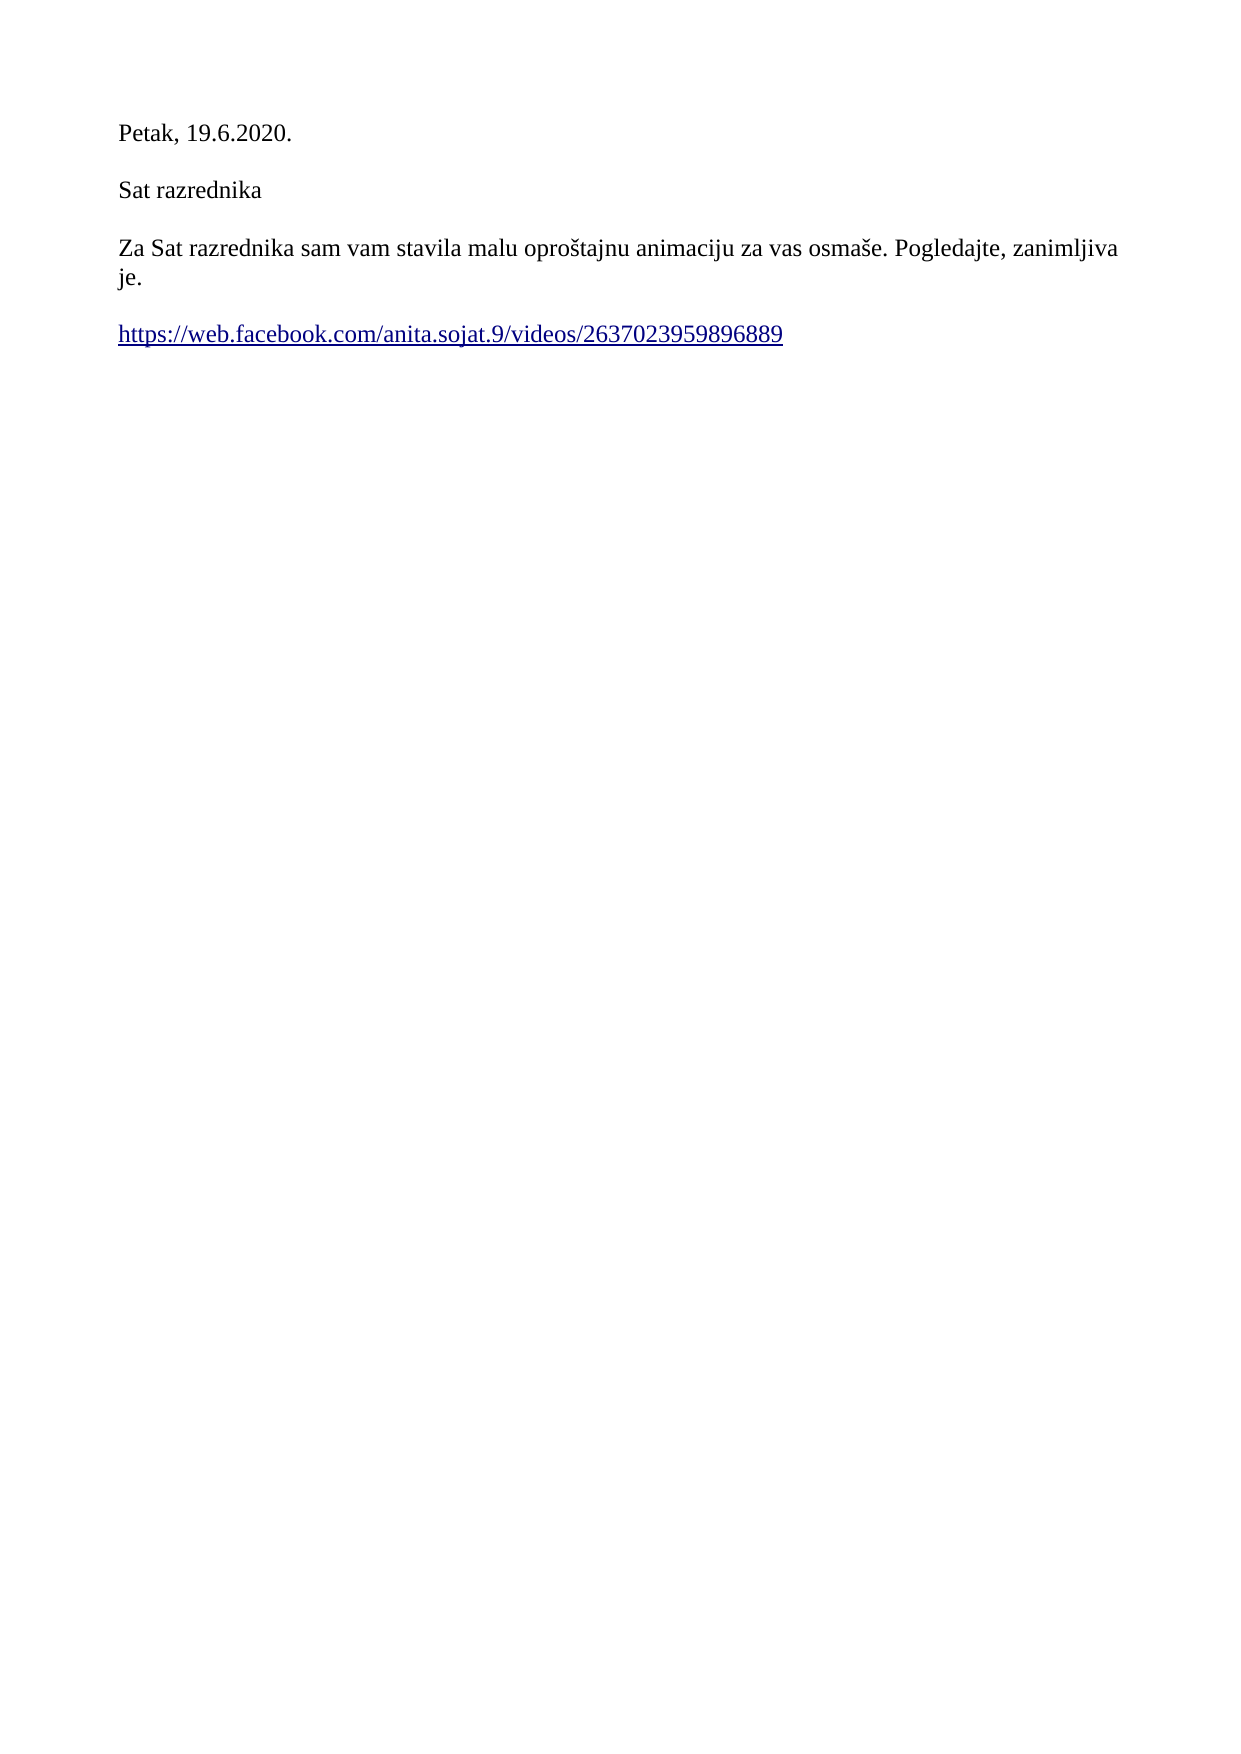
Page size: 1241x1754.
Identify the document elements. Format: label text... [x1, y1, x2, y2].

text Sat razrednika [118, 176, 1122, 204]
text https://web.facebook.com/anita.sojat.9/videos/2637023959896889 [118, 319, 1122, 348]
text Za Sat razrednika sam vam stavila malu oproštajnu animaciju za vas osmaše. Pogledajte, zanimljiva je. [118, 233, 1122, 291]
text Petak, 19.6.2020. [118, 118, 1122, 147]
